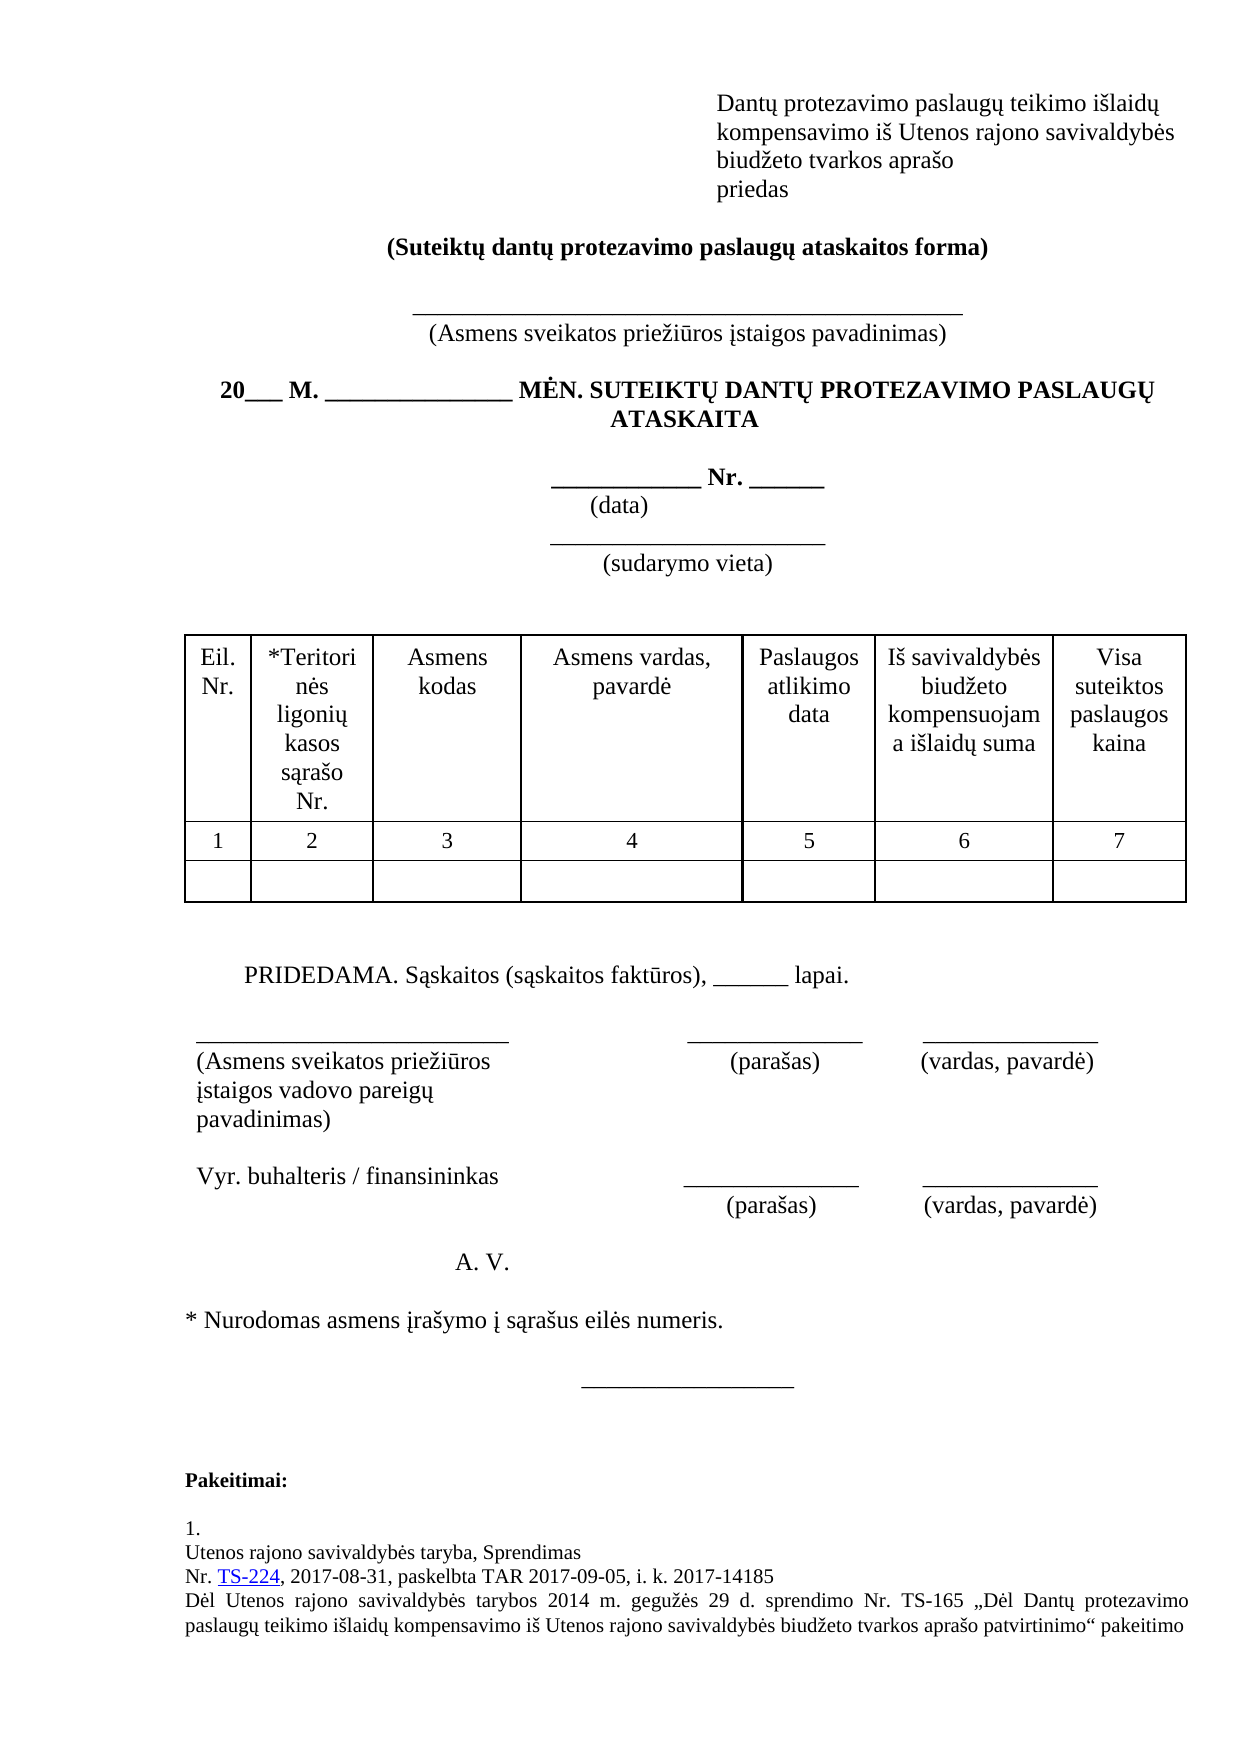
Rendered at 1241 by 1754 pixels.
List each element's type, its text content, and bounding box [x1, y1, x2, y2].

text ____________ Nr. ______ [185, 462, 1190, 490]
text _________________ [185, 1362, 1190, 1391]
text (Asmens sveikatos priežiūros įstaigos pavadinimas) [185, 318, 1190, 347]
table_header ______________ (parašas) [652, 1161, 891, 1219]
table_cell [374, 861, 520, 901]
table_header Paslaugos atlikimo data [744, 636, 874, 821]
text (data) [455, 490, 1190, 519]
table_header Asmens kodas [374, 636, 520, 821]
text A. V. [320, 1247, 1190, 1276]
table_cell 6 [876, 822, 1052, 860]
text 20___ m. _______________ mėn. SUTEIKTŲ DANTŲ PROTEZAVIMO PASLAUGŲ [185, 375, 1190, 404]
text ____________________________________________ [185, 289, 1190, 318]
table_header Asmens vardas, pavardė [522, 636, 741, 821]
table_cell 7 [1054, 822, 1185, 860]
text Dantų protezavimo paslaugų teikimo išlaidų kompensavimo iš Utenos rajono savivaldybės biudžeto tvarkos aprašo [716, 88, 1190, 174]
table_cell 1 [186, 822, 250, 860]
table_header _________________________ (Asmens sveikatos priežiūros įstaigos vadovo pareigų pavadinimas) [185, 1018, 571, 1132]
text priedas [716, 174, 1190, 203]
table_cell [744, 861, 874, 901]
text ATASKAITA [185, 404, 1190, 433]
text Nr. TS-224, 2017-08-31, paskelbta TAR 2017-09-05, i. k. 2017-14185 [185, 1564, 1190, 1588]
table_header Iš savivaldybės biudžeto kompensuojama išlaidų suma [876, 636, 1052, 821]
text Utenos rajono savivaldybės taryba, Sprendimas [185, 1540, 1190, 1564]
table_header ______________ (vardas, pavardė) [891, 1018, 1130, 1132]
table_cell [1054, 861, 1185, 901]
text (Suteiktų dantų protezavimo paslaugų ataskaitos forma) [185, 232, 1190, 260]
table_header Vyr. buhalteris / finansininkas [185, 1161, 652, 1219]
table_header *Teritorinės ligonių kasos sąrašo Nr. [252, 636, 372, 821]
table_cell 5 [744, 822, 874, 860]
table_cell [252, 861, 372, 901]
text * Nurodomas asmens įrašymo į sąrašus eilės numeris. [185, 1305, 1190, 1334]
text (sudarymo vieta) [185, 548, 1190, 577]
table_cell 3 [374, 822, 520, 860]
table_cell [522, 861, 741, 901]
text Pakeitimai: [185, 1468, 1190, 1492]
table_header Visa suteiktos paslaugos kaina [1054, 636, 1185, 821]
table_header [571, 1018, 659, 1132]
table_header ______________ (vardas, pavardė) [891, 1161, 1130, 1219]
table_cell [186, 861, 250, 901]
table_cell 2 [252, 822, 372, 860]
text 1. [185, 1516, 1190, 1540]
table_cell [876, 861, 1052, 901]
text ______________________ [185, 519, 1190, 548]
text PRIDEDAMA. Sąskaitos (sąskaitos faktūros), ______ lapai. [185, 960, 1190, 989]
table_cell 4 [522, 822, 741, 860]
text Dėl Utenos rajono savivaldybės tarybos 2014 m. gegužės 29 d. sprendimo Nr. TS-165 „Dėl Dantų protezavimo paslaugų teikimo išlaidų kompensavimo iš Utenos rajono savivaldybės biudžeto tvarkos aprašo patvirtinimo“ pakeitimo [185, 1588, 1190, 1637]
table_header Eil. Nr. [186, 636, 250, 821]
table_header ______________ (parašas) [659, 1018, 891, 1132]
